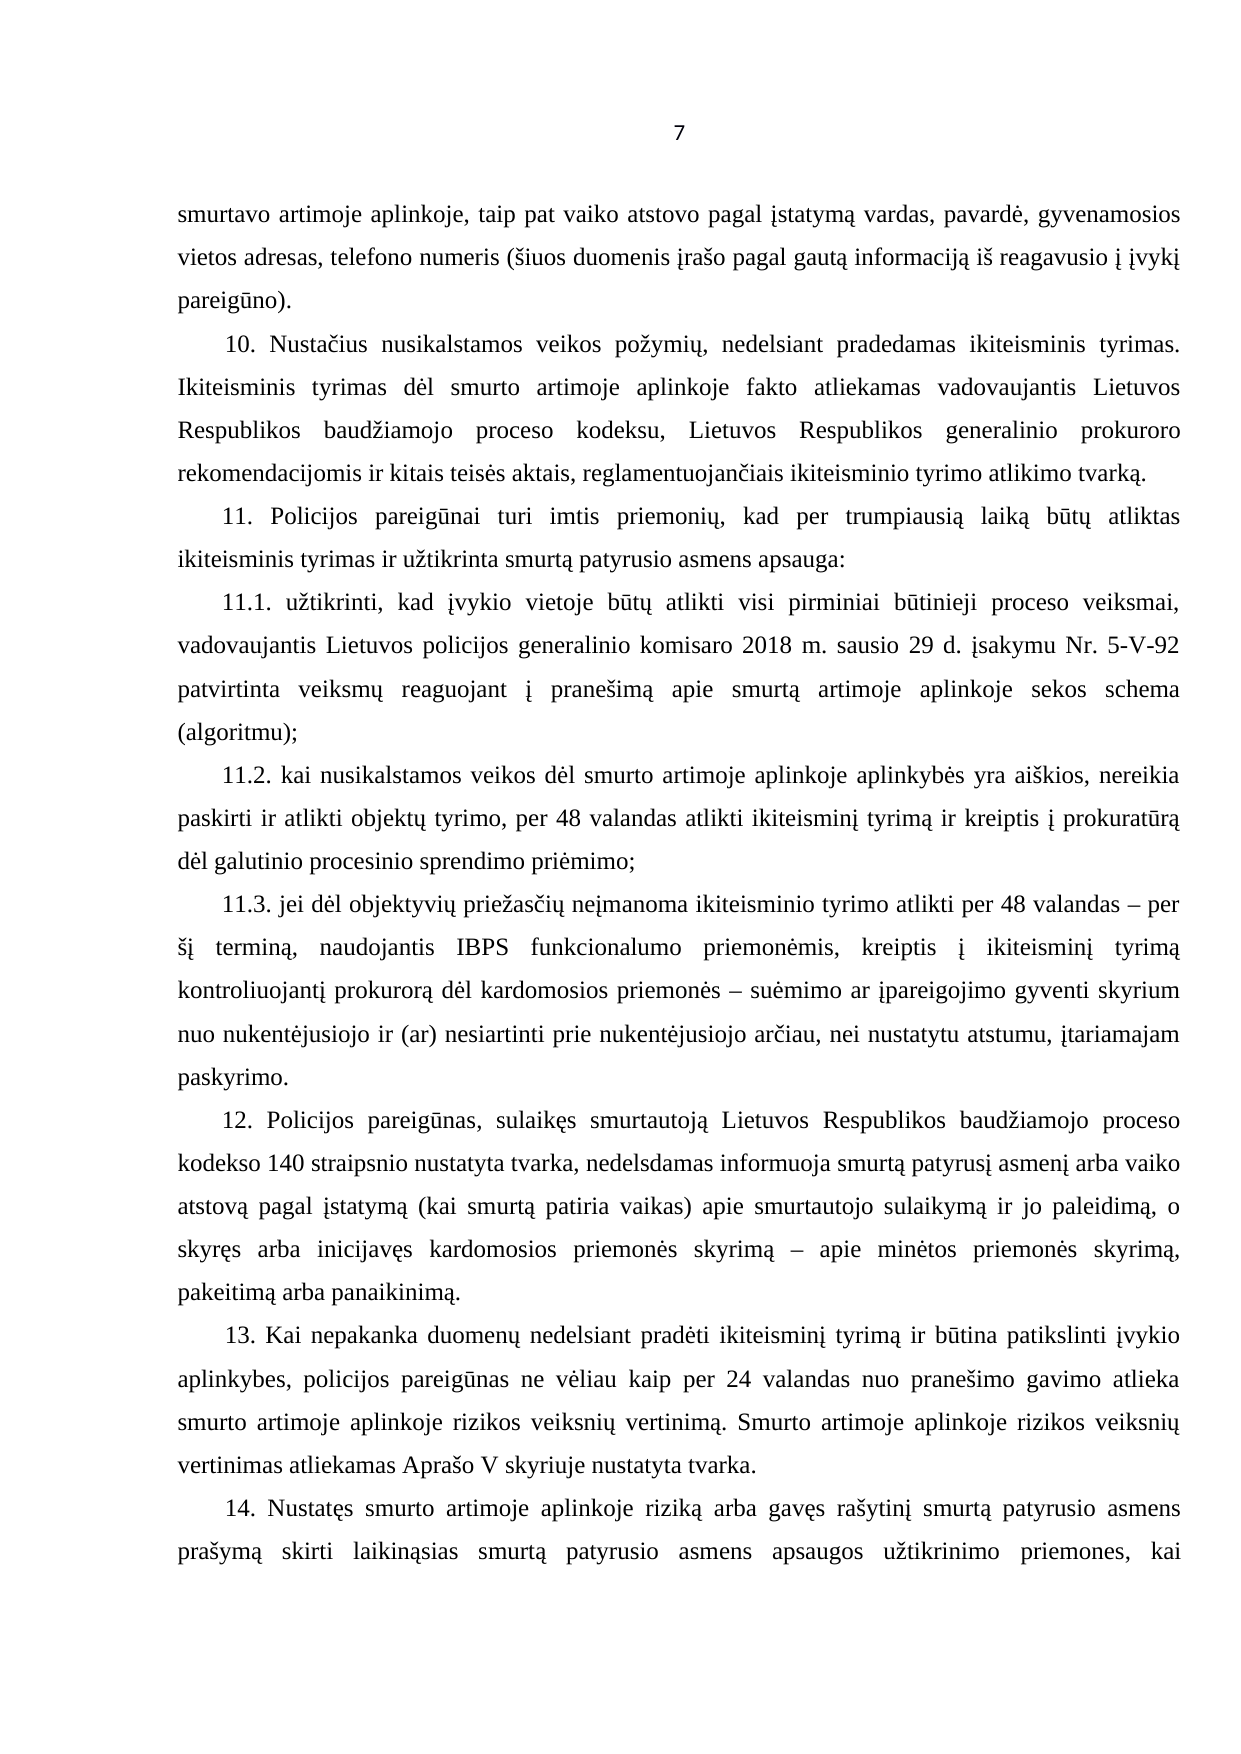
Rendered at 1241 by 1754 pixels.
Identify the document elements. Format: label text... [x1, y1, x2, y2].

text 10. Nustačius nusikalstamos veikos požymių, nedelsiant pradedamas ikiteisminis tyrimas. Ikiteisminis tyrimas dėl smurto artimoje aplinkoje fakto atliekamas vadovaujantis Lietuvos Respublikos baudžiamojo proceso kodeksu, Lietuvos Respublikos generalinio prokuroro rekomendacijomis ir kitais teisės aktais, reglamentuojančiais ikiteisminio tyrimo atlikimo tvarką. [177, 329, 1181, 487]
text 14. Nustatęs smurto artimoje aplinkoje riziką arba gavęs rašytinį smurtą patyrusio asmens prašymą skirti laikinąsias smurtą patyrusio asmens apsaugos užtikrinimo priemones, kai [177, 1493, 1181, 1565]
text smurtavo artimoje aplinkoje, taip pat vaiko atstovo pagal įstatymą vardas, pavardė, gyvenamosios vietos adresas, telefono numeris (šiuos duomenis įrašo pagal gautą informaciją iš reagavusio į įvykį pareigūno). [177, 199, 1181, 314]
text 11.3. jei dėl objektyvių priežasčių neįmanoma ikiteisminio tyrimo atlikti per 48 valandas – per šį terminą, naudojantis IBPS funkcionalumo priemonėmis, kreiptis į ikiteisminį tyrimą kontroliuojantį prokurorą dėl kardomosios priemonės – suėmimo ar įpareigojimo gyventi skyrium nuo nukentėjusiojo ir (ar) nesiartinti prie nukentėjusiojo arčiau, nei nustatytu atstumu, įtariamajam paskyrimo. [177, 889, 1181, 1091]
text 11. Policijos pareigūnai turi imtis priemonių, kad per trumpiausią laiką būtų atliktas ikiteisminis tyrimas ir užtikrinta smurtą patyrusio asmens apsauga: [177, 501, 1181, 573]
text 12. Policijos pareigūnas, sulaikęs smurtautoją Lietuvos Respublikos baudžiamojo proceso kodekso 140 straipsnio nustatyta tvarka, nedelsdamas informuoja smurtą patyrusį asmenį arba vaiko atstovą pagal įstatymą (kai smurtą patiria vaikas) apie smurtautojo sulaikymą ir jo paleidimą, o skyręs arba inicijavęs kardomosios priemonės skyrimą – apie minėtos priemonės skyrimą, pakeitimą arba panaikinimą. [177, 1105, 1181, 1306]
text 11.2. kai nusikalstamos veikos dėl smurto artimoje aplinkoje aplinkybės yra aiškios, nereikia paskirti ir atlikti objektų tyrimo, per 48 valandas atlikti ikiteisminį tyrimą ir kreiptis į prokuratūrą dėl galutinio procesinio sprendimo priėmimo; [177, 760, 1181, 875]
text 13. Kai nepakanka duomenų nedelsiant pradėti ikiteisminį tyrimą ir būtina patikslinti įvykio aplinkybes, policijos pareigūnas ne vėliau kaip per 24 valandas nuo pranešimo gavimo atlieka smurto artimoje aplinkoje rizikos veiksnių vertinimą. Smurto artimoje aplinkoje rizikos veiksnių vertinimas atliekamas Aprašo V skyriuje nustatyta tvarka. [177, 1321, 1181, 1479]
text 11.1. užtikrinti, kad įvykio vietoje būtų atlikti visi pirminiai būtinieji proceso veiksmai, vadovaujantis Lietuvos policijos generalinio komisaro 2018 m. sausio 29 d. įsakymu Nr. 5-V-92 patvirtinta veiksmų reaguojant į pranešimą apie smurtą artimoje aplinkoje sekos schema (algoritmu); [177, 587, 1181, 746]
